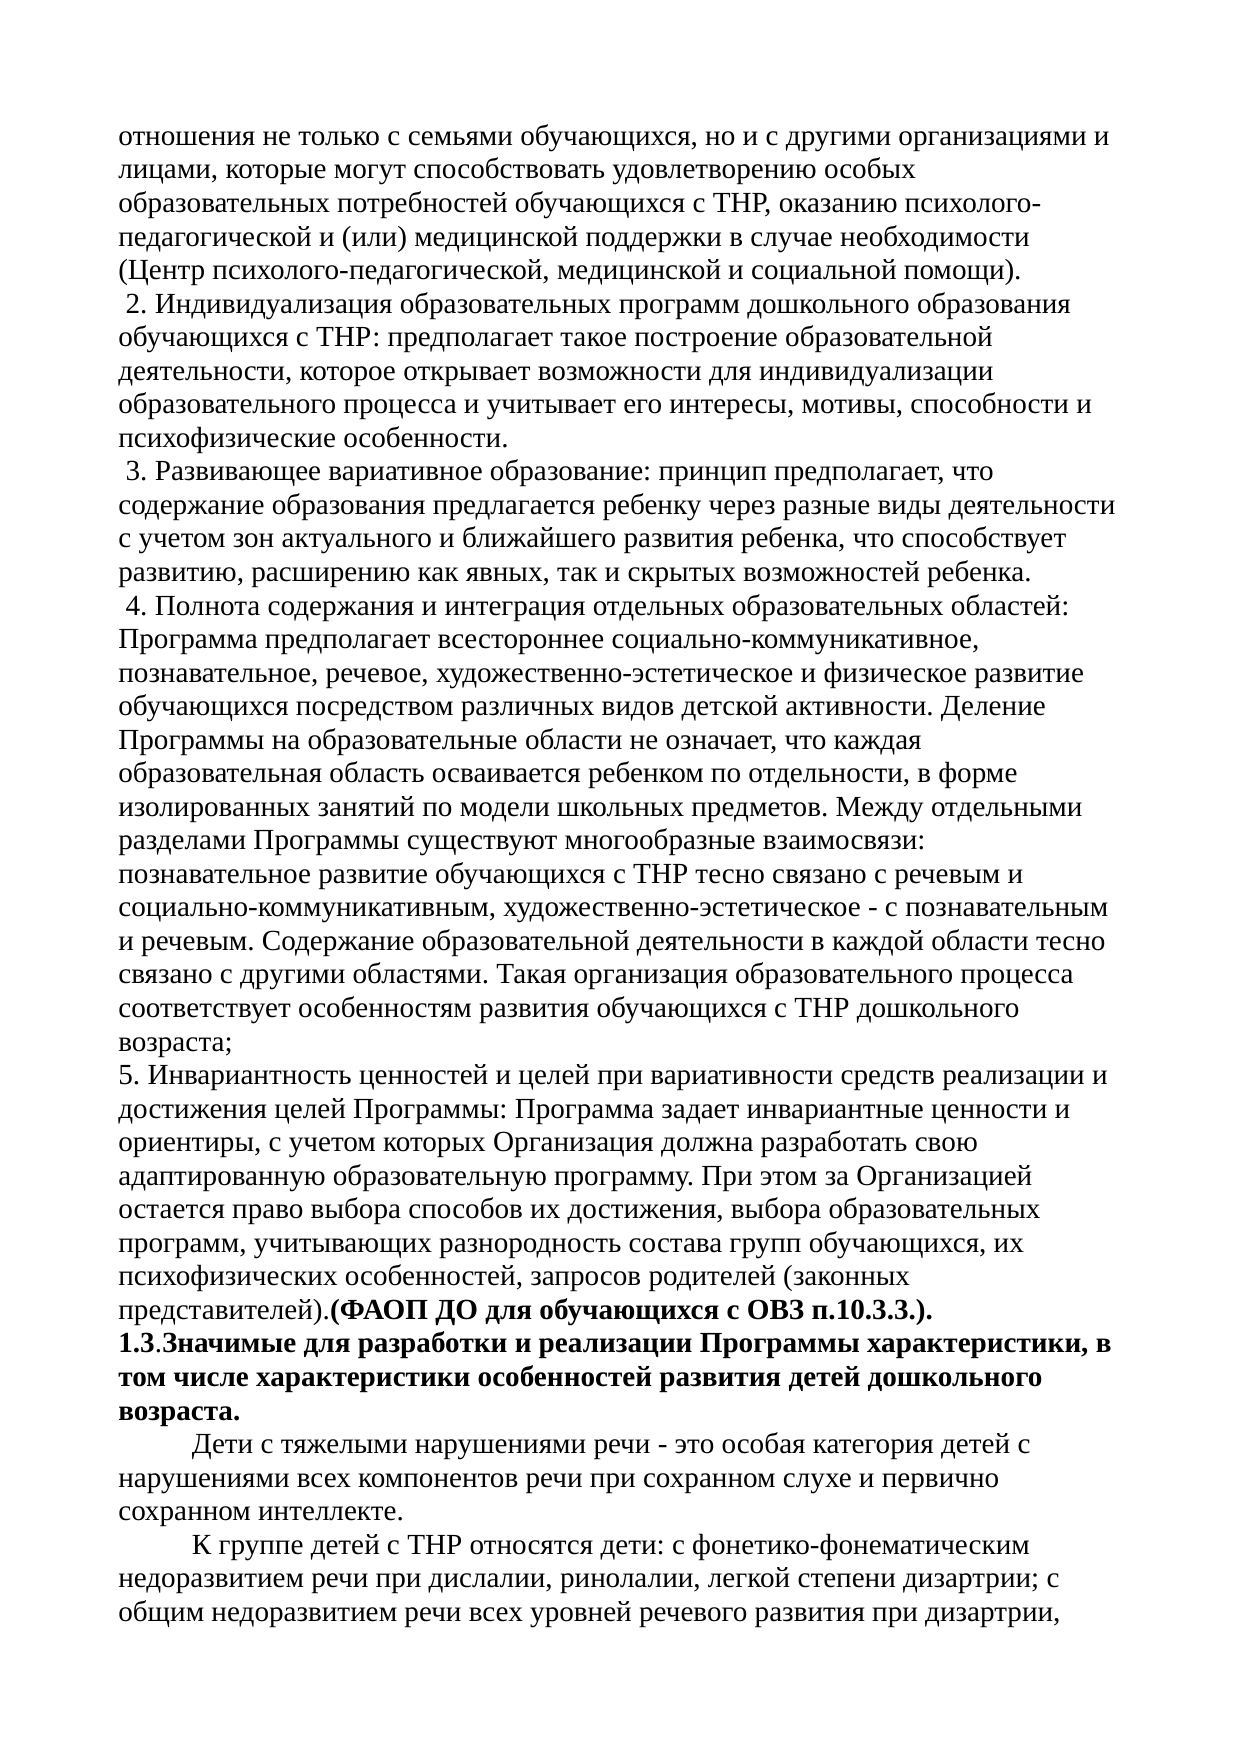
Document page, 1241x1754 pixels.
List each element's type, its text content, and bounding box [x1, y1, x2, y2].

text 4. Полнота содержания и интеграция отдельных образовательных областей: Программа предполагает всестороннее социально-коммуникативное, познавательное, речевое, художественно-эстетическое и физическое развитие обучающихся посредством различных видов детской активности. Деление Программы на образовательные области не означает, что каждая образовательная область осваивается ребенком по отдельности, в форме изолированных занятий по модели школьных предметов. Между отдельными разделами Программы существуют многообразные взаимосвязи: познавательное развитие обучающихся с ТНР тесно связано с речевым и социально-коммуникативным, художественно-эстетическое - с познавательным и речевым. Содержание образовательной деятельности в каждой области тесно связано с другими областями. Такая организация образовательного процесса соответствует особенностям развития обучающихся с ТНР дошкольного возраста; [118, 588, 1122, 1057]
text 1.3.Значимые для разработки и реализации Программы характеристики, в том числе характеристики особенностей развития детей дошкольного возраста. [118, 1326, 1122, 1426]
text 2. Индивидуализация образовательных программ дошкольного образования обучающихся с ТНР: предполагает такое построение образовательной деятельности, которое открывает возможности для индивидуализации образовательного процесса и учитывает его интересы, мотивы, способности и психофизические особенности. [118, 286, 1122, 453]
text 3. Развивающее вариативное образование: принцип предполагает, что содержание образования предлагается ребенку через разные виды деятельности с учетом зон актуального и ближайшего развития ребенка, что способствует развитию, расширению как явных, так и скрытых возможностей ребенка. [118, 453, 1122, 588]
text 5. Инвариантность ценностей и целей при вариативности средств реализации и достижения целей Программы: Программа задает инвариантные ценности и ориентиры, с учетом которых Организация должна разработать свою адаптированную образовательную программу. При этом за Организацией остается право выбора способов их достижения, выбора образовательных программ, учитывающих разнородность состава групп обучающихся, их психофизических особенностей, запросов родителей (законных представителей).(ФАОП ДО для обучающихся с ОВЗ п.10.3.3.). [118, 1057, 1122, 1326]
text Дети с тяжелыми нарушениями речи - это особая категория детей с нарушениями всех компонентов речи при сохранном слухе и первично сохранном интеллекте. [118, 1426, 1122, 1527]
text отношения не только с семьями обучающихся, но и с другими организациями и лицами, которые могут способствовать удовлетворению особых образовательных потребностей обучающихся с ТНР, оказанию психолого-педагогической и (или) медицинской поддержки в случае необходимости (Центр психолого-педагогической, медицинской и социальной помощи). [118, 118, 1122, 286]
text К группе детей с ТНР относятся дети: с фонетико-фонематическим недоразвитием речи при дислалии, ринолалии, легкой степени дизартрии; с общим недоразвитием речи всех уровней речевого развития при дизартрии, [118, 1527, 1122, 1627]
